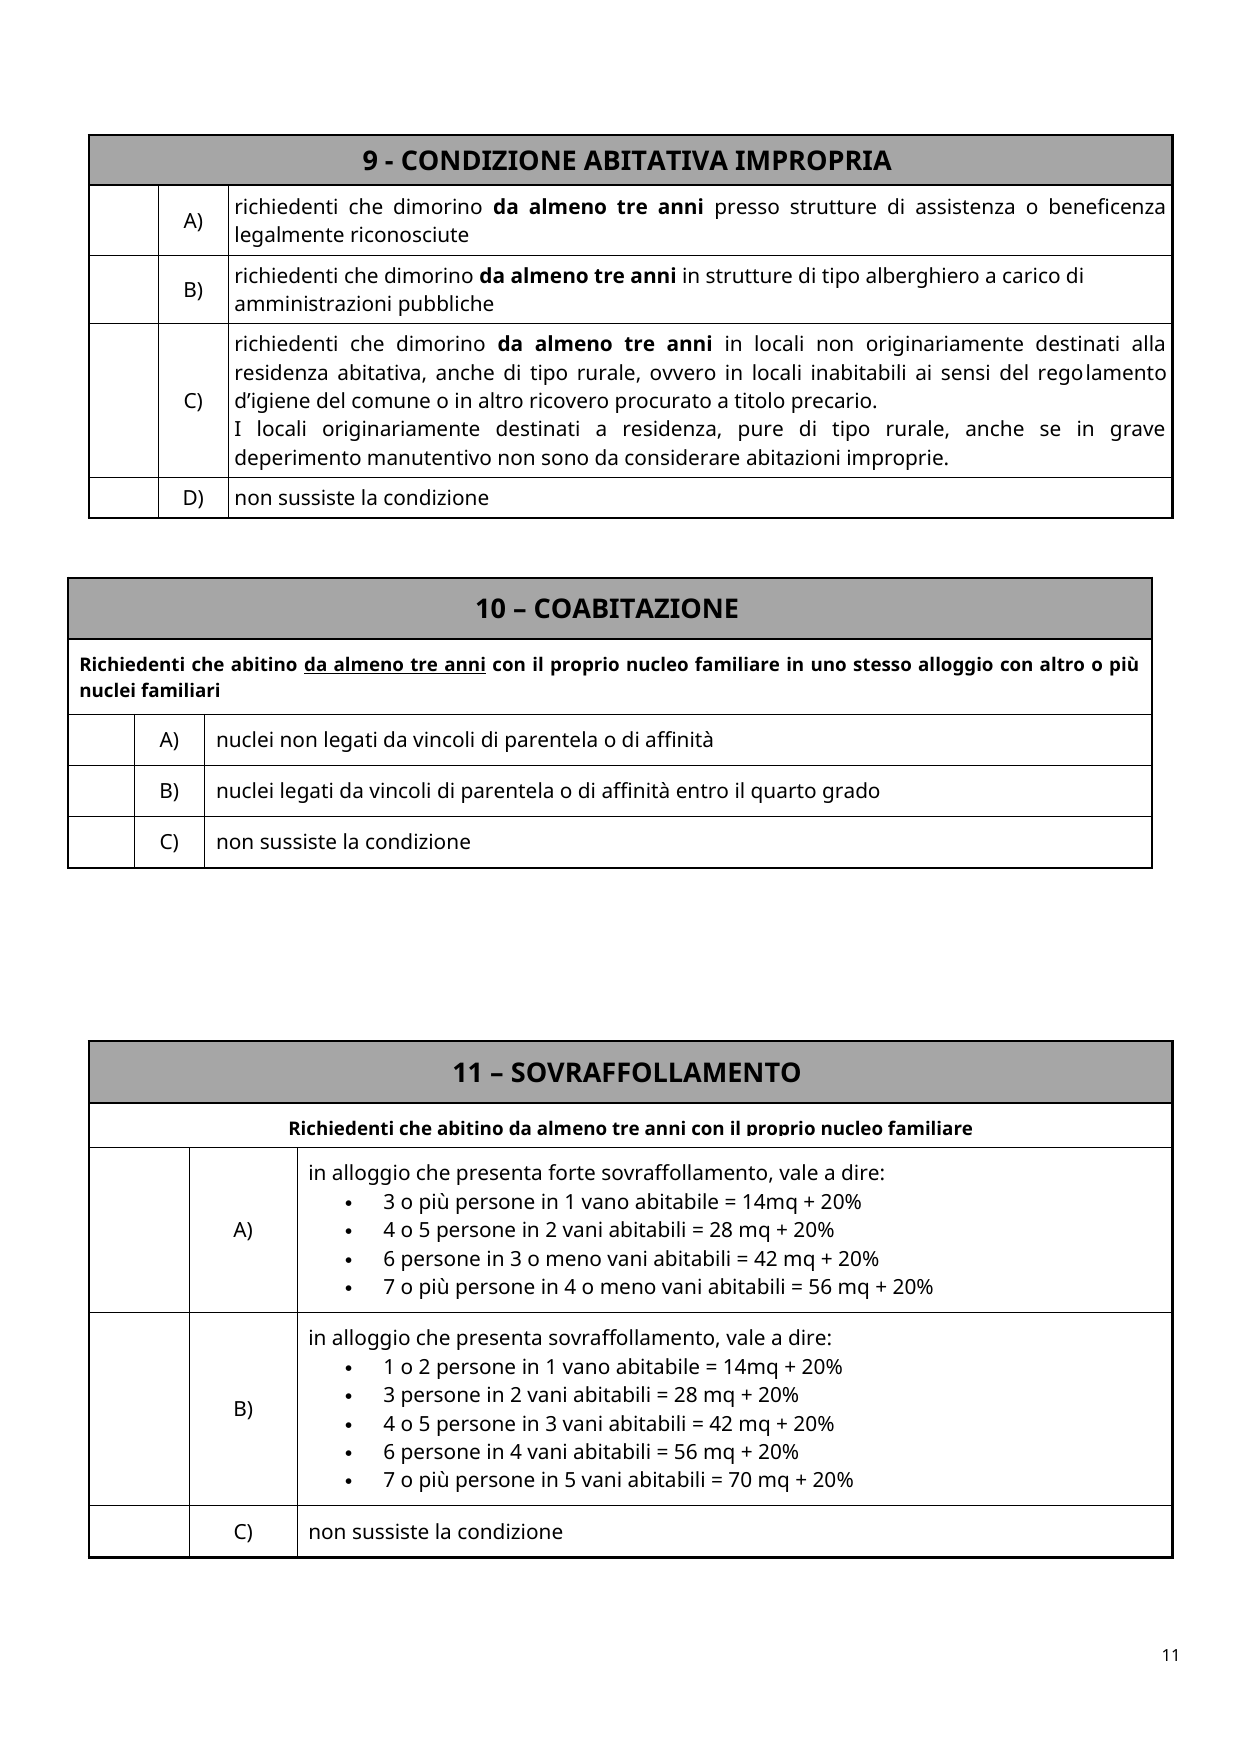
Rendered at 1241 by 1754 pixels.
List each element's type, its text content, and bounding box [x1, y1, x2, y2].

table_cell richiedenti che dimorino da almeno tre anni presso strutture di assistenza o beneficenza legalmente riconosciute [229, 186, 1171, 255]
table_cell non sussiste la condizione [298, 1506, 1171, 1556]
table_cell [69, 715, 134, 765]
table_cell [90, 256, 158, 323]
table_cell D) [159, 478, 228, 517]
table_header 9 - CONDIZIONE ABITATIVA IMPROPRIA [90, 136, 1171, 184]
table_header 10 – COABITAZIONE [69, 579, 1151, 638]
table_cell non sussiste la condizione [229, 478, 1171, 517]
table_cell B) [190, 1313, 297, 1505]
table_cell A) [190, 1148, 297, 1312]
table_cell nuclei non legati da vincoli di parentela o di affinità [205, 715, 1151, 765]
table_cell richiedenti che dimorino da almeno tre anni in locali non originariamente destinati alla residenza abitativa, anche di tipo rurale, ovvero in locali inabitabili ai sensi del regolamento d’igiene del comune o in altro ricovero procurato a titolo precario. I locali originariamente destinati a residenza, pure di tipo rurale, anche se in grave deperimento manutentivo non sono da considerare abitazioni improprie. [229, 324, 1171, 477]
table_cell [69, 817, 134, 867]
table_cell non sussiste la condizione [205, 817, 1151, 867]
table_cell C) [135, 817, 204, 867]
table_cell [90, 324, 158, 477]
table_cell Richiedenti che abitino da almeno tre anni con il proprio nucleo familiare in uno stesso alloggio con altro o più nuclei familiari [69, 640, 1151, 714]
table_cell C) [190, 1506, 297, 1556]
table_cell A) [159, 186, 228, 255]
table_cell richiedenti che dimorino da almeno tre anni in strutture di tipo alberghiero a carico di amministrazioni pubbliche [229, 256, 1171, 323]
table_header 11 – SOVRAFFOLLAMENTO [90, 1042, 1171, 1102]
table_cell C) [159, 324, 228, 477]
table_cell [90, 478, 158, 517]
table_cell Richiedenti che abitino da almeno tre anni con il proprio nucleo familiare [90, 1104, 1171, 1147]
table_cell [90, 186, 158, 255]
table_cell in alloggio che presenta forte sovraffollamento, vale a dire: 3 o più persone in 1 vano abitabile = 14mq + 20% 4 o 5 persone in 2 vani abitabili = 28 mq + 20% 6 persone in 3 o meno vani abitabili = 42 mq + 20% 7 o più persone in 4 o meno vani abitabili = 56 mq + 20% [298, 1148, 1171, 1312]
table_cell [69, 766, 134, 816]
table_cell B) [135, 766, 204, 816]
table_cell [90, 1148, 189, 1312]
table_cell in alloggio che presenta sovraffollamento, vale a dire: 1 o 2 persone in 1 vano abitabile = 14mq + 20% 3 persone in 2 vani abitabili = 28 mq + 20% 4 o 5 persone in 3 vani abitabili = 42 mq + 20% 6 persone in 4 vani abitabili = 56 mq + 20% 7 o più persone in 5 vani abitabili = 70 mq + 20% [298, 1313, 1171, 1505]
table_cell [90, 1506, 189, 1556]
table_cell A) [135, 715, 204, 765]
table_cell [90, 1313, 189, 1505]
table_cell B) [159, 256, 228, 323]
table_cell nuclei legati da vincoli di parentela o di affinità entro il quarto grado [205, 766, 1151, 816]
